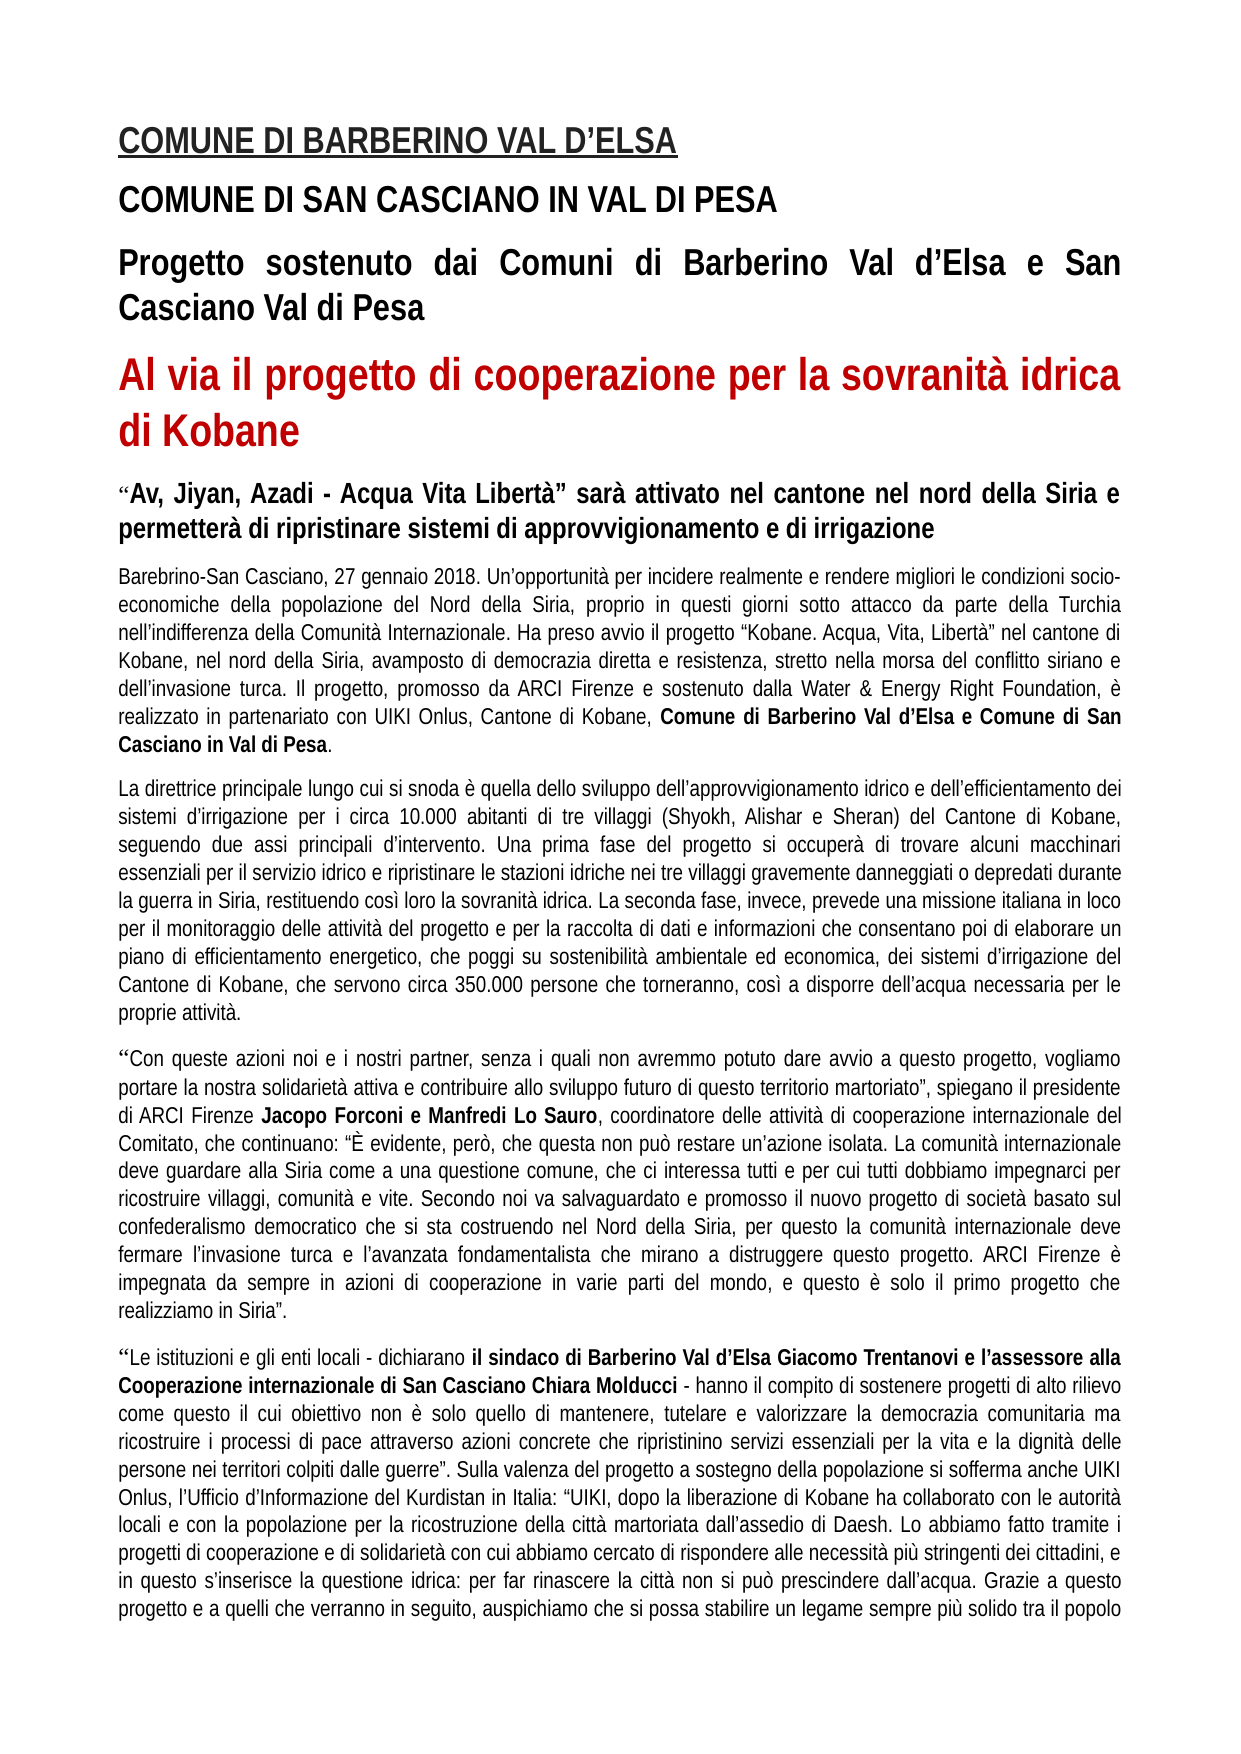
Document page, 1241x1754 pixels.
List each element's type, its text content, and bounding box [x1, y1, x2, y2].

text COMUNE DI BARBERINO VAL D’ELSA [118, 118, 1122, 161]
text COMUNE DI SAN CASCIANO IN VAL DI PESA [118, 178, 1122, 221]
text “Le istituzioni e gli enti locali - dichiarano il sindaco di Barberino Val d’Elsa Giacomo Trentanovi e l’assessore alla Cooperazione internazionale di San Casciano Chiara Molducci - hanno il compito di sostenere progetti di alto rilievo come questo il cui obiettivo non è solo quello di mantenere, tutelare e valorizzare la democrazia comunitaria ma ricostruire i processi di pace attraverso azioni concrete che ripristinino servizi essenziali per la vita e la dignità delle persone nei territori colpiti dalle guerre”. Sulla valenza del progetto a sostegno della popolazione si sofferma anche UIKI Onlus, l’Ufficio d’Informazione del Kurdistan in Italia: “UIKI, dopo la liberazione di Kobane ha collaborato con le autorità locali e con la popolazione per la ricostruzione della città martoriata dall’assedio di Daesh. Lo abbiamo fatto tramite i progetti di cooperazione e di solidarietà con cui abbiamo cercato di rispondere alle necessità più stringenti dei cittadini, e in questo s’inserisce la questione idrica: per far rinascere la città non si può prescindere dall’acqua. Grazie a questo progetto e a quelli che verranno in seguito, auspichiamo che si possa stabilire un legame sempre più solido tra il popolo [118, 1342, 1122, 1622]
text “Av, Jiyan, Azadi - Acqua Vita Libertà” sarà attivato nel cantone nel nord della Siria e permetterà di ripristinare sistemi di approvvigionamento e di irrigazione [118, 476, 1122, 545]
text “Con queste azioni noi e i nostri partner, senza i quali non avremmo potuto dare avvio a questo progetto, vogliamo portare la nostra solidarietà attiva e contribuire allo sviluppo futuro di questo territorio martoriato”, spiegano il presidente di ARCI Firenze Jacopo Forconi e Manfredi Lo Sauro, coordinatore delle attività di cooperazione internazionale del Comitato, che continuano: “È evidente, però, che questa non può restare un’azione isolata. La comunità internazionale deve guardare alla Siria come a una questione comune, che ci interessa tutti e per cui tutti dobbiamo impegnarci per ricostruire villaggi, comunità e vite. Secondo noi va salvaguardato e promosso il nuovo progetto di società basato sul confederalismo democratico che si sta costruendo nel Nord della Siria, per questo la comunità internazionale deve fermare l’invasione turca e l’avanzata fondamentalista che mirano a distruggere questo progetto. ARCI Firenze è impegnata da sempre in azioni di cooperazione in varie parti del mondo, e questo è solo il primo progetto che realizziamo in Siria”. [118, 1043, 1122, 1323]
text Al via il progetto di cooperazione per la sovranità idrica di Kobane [118, 348, 1122, 456]
text La direttrice principale lungo cui si snoda è quella dello sviluppo dell’approvvigionamento idrico e dell’efficientamento dei sistemi d’irrigazione per i circa 10.000 abitanti di tre villaggi (Shyokh, Alishar e Sheran) del Cantone di Kobane, seguendo due assi principali d’intervento. Una prima fase del progetto si occuperà di trovare alcuni macchinari essenziali per il servizio idrico e ripristinare le stazioni idriche nei tre villaggi gravemente danneggiati o depredati durante la guerra in Siria, restituendo così loro la sovranità idrica. La seconda fase, invece, prevede una missione italiana in loco per il monitoraggio delle attività del progetto e per la raccolta di dati e informazioni che consentano poi di elaborare un piano di efficientamento energetico, che poggi su sostenibilità ambientale ed economica, dei sistemi d’irrigazione del Cantone di Kobane, che servono circa 350.000 persone che torneranno, così a disporre dell’acqua necessaria per le proprie attività. [118, 775, 1122, 1025]
text Progetto sostenuto dai Comuni di Barberino Val d’Elsa e San Casciano Val di Pesa [118, 240, 1122, 328]
text Barebrino-San Casciano, 27 gennaio 2018. Un’opportunità per incidere realmente e rendere migliori le condizioni socio-economiche della popolazione del Nord della Siria, proprio in questi giorni sotto attacco da parte della Turchia nell’indifferenza della Comunità Internazionale. Ha preso avvio il progetto “Kobane. Acqua, Vita, Libertà” nel cantone di Kobane, nel nord della Siria, avamposto di democrazia diretta e resistenza, stretto nella morsa del conflitto siriano e dell’invasione turca. Il progetto, promosso da ARCI Firenze e sostenuto dalla Water & Energy Right Foundation, è realizzato in partenariato con UIKI Onlus, Cantone di Kobane, Comune di Barberino Val d’Elsa e Comune di San Casciano in Val di Pesa. [118, 563, 1122, 757]
